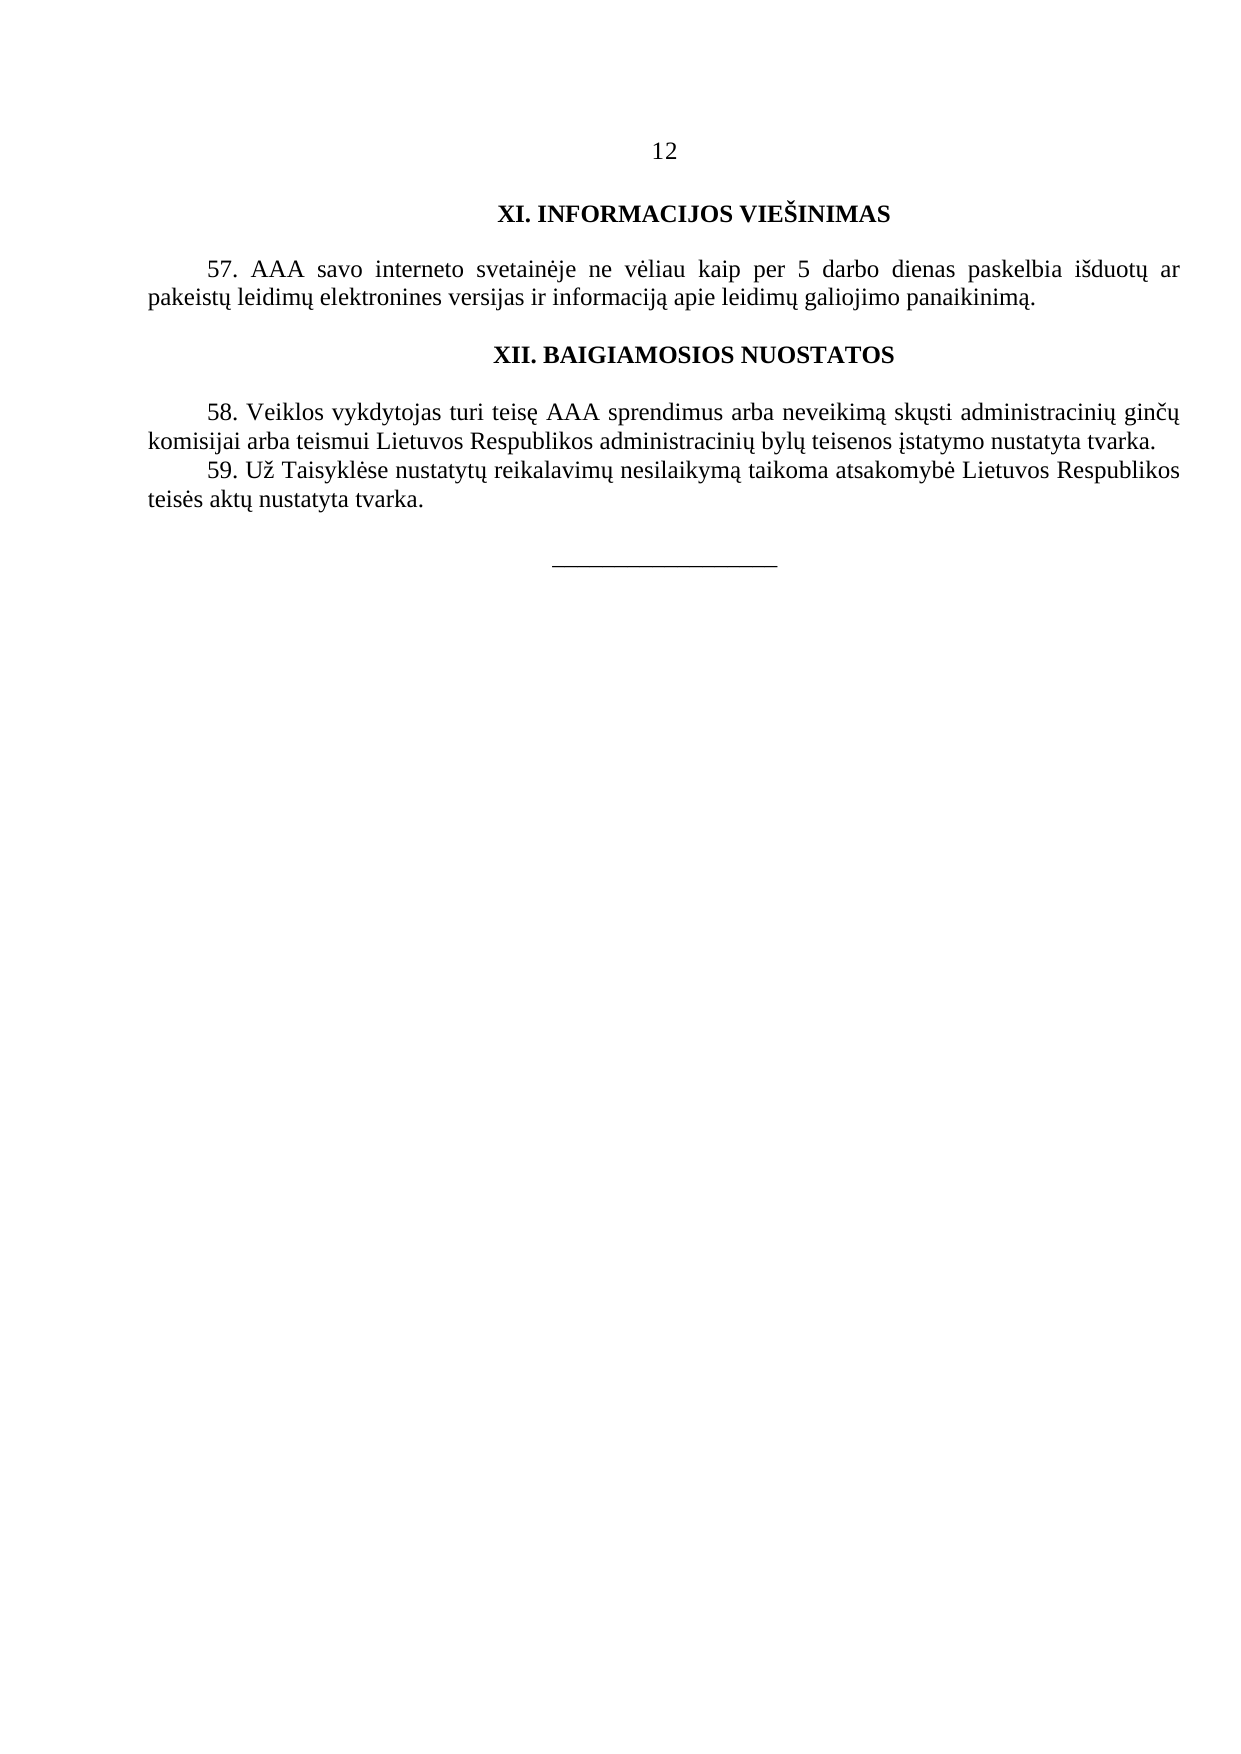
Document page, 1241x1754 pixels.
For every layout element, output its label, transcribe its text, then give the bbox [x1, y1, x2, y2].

text 59. Už Taisyklėse nustatytų reikalavimų nesilaikymą taikoma atsakomybė Lietuvos Respublikos teisės aktų nustatyta tvarka. [148, 455, 1181, 512]
text 57. AAA savo interneto svetainėje ne vėliau kaip per 5 darbo dienas paskelbia išduotų ar pakeistų leidimų elektronines versijas ir informaciją apie leidimų galiojimo panaikinimą. [148, 254, 1181, 311]
text XiI. Baigiamosios nuostatos [148, 340, 1181, 369]
text __________________ [148, 541, 1181, 570]
text 58. Veiklos vykdytojas turi teisę AAA sprendimus arba neveikimą skųsti administracinių ginčų komisijai arba teismui Lietuvos Respublikos administracinių bylų teisenos įstatymo nustatyta tvarka. [148, 397, 1181, 455]
text XI. INFORMACIJOS VIEŠINIMAS [148, 199, 1181, 227]
